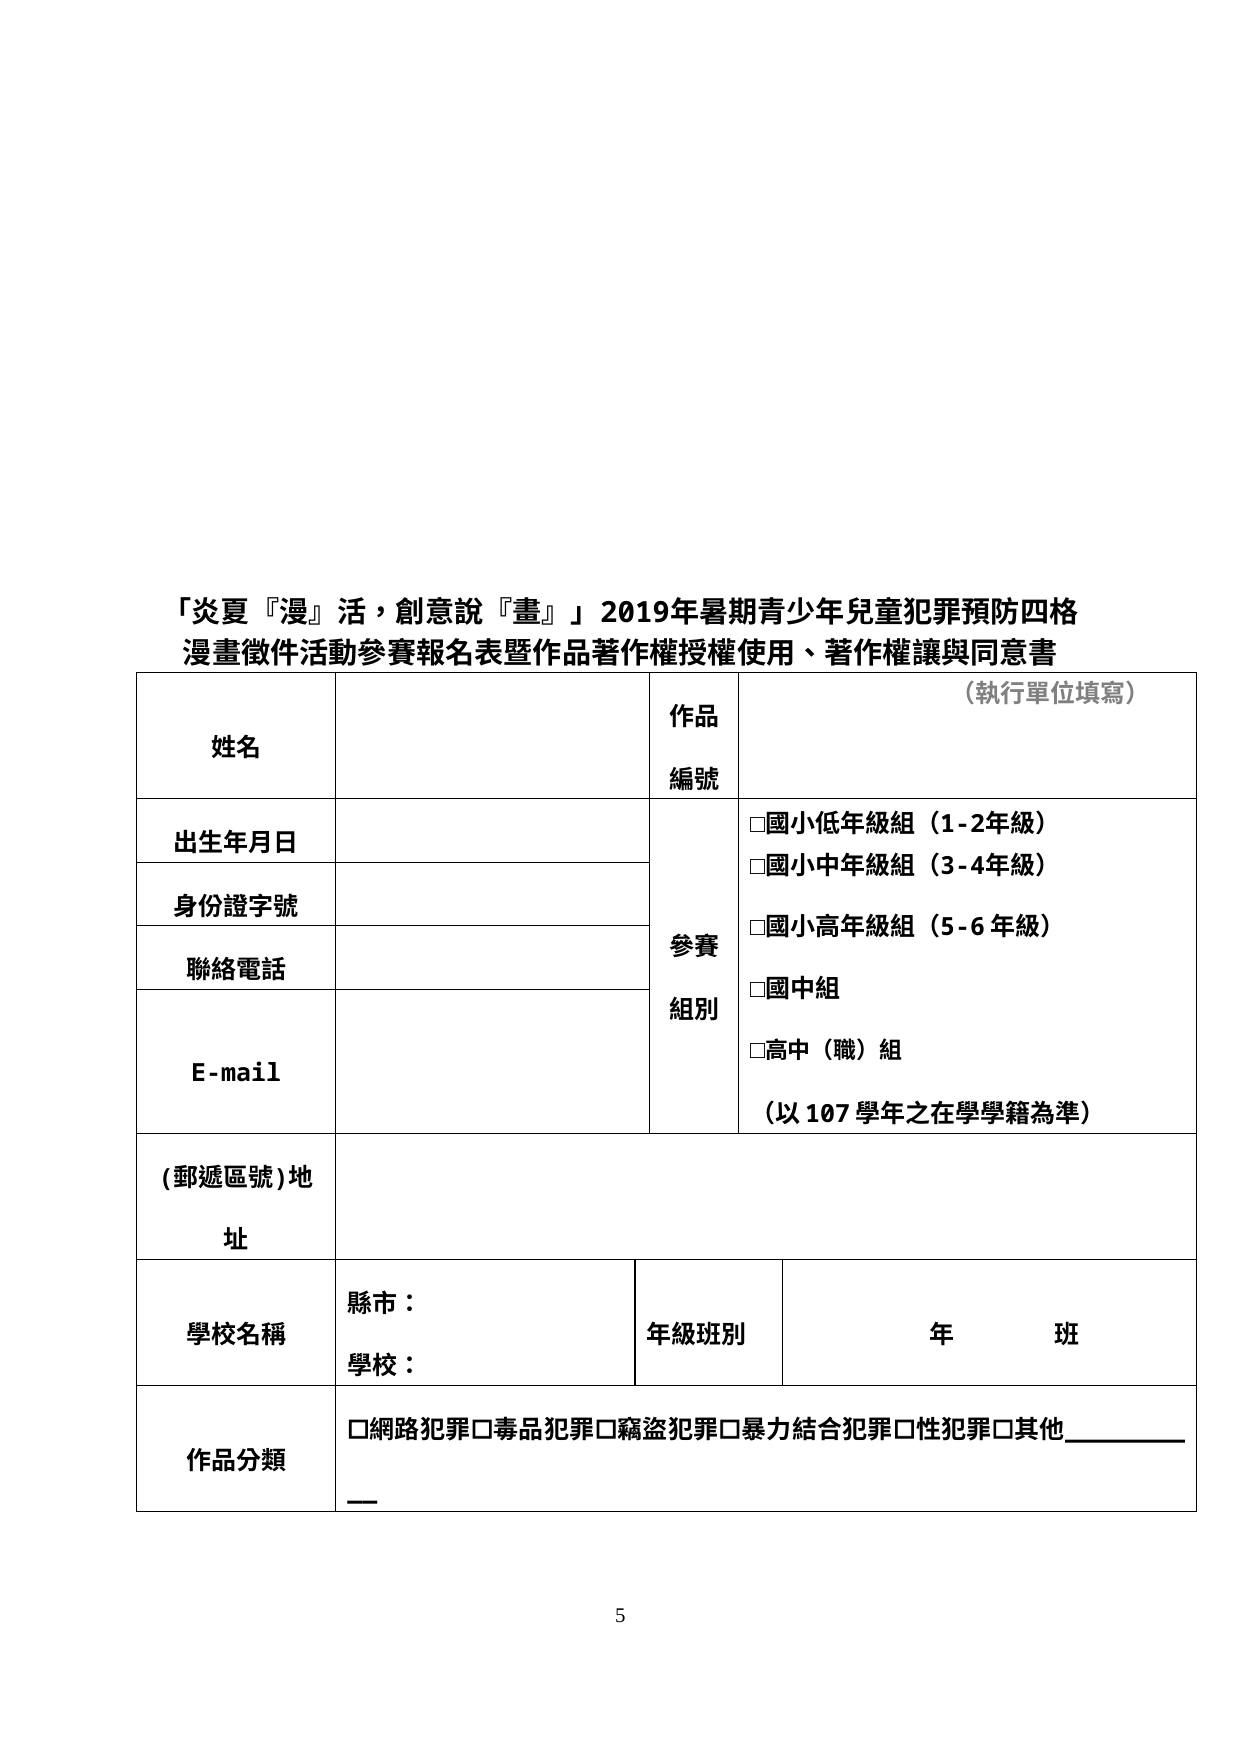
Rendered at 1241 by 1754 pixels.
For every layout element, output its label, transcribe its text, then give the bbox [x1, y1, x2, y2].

table_cell 參賽 組別 [650, 799, 738, 1132]
table_cell [336, 926, 649, 989]
table_cell (郵遞區號)地址 [137, 1134, 335, 1258]
table_cell 網路犯罪毒品犯罪竊盜犯罪暴力結合犯罪性犯罪其他__________ [336, 1386, 1196, 1511]
table_cell [336, 863, 649, 925]
table_cell 身份證字號 [137, 863, 335, 925]
table_cell 出生年月日 [137, 799, 335, 862]
table_cell 年 班 [783, 1260, 1196, 1384]
table_cell 縣市： 學校： [336, 1260, 634, 1384]
table_cell □國小低年級組（1-2年級） □國小中年級組（3-4年級） □國小高年級組（5-6年級） □國中組 □高中（職）組 （以107學年之在學學籍為準） [739, 799, 1196, 1132]
table_header 作品 編號 [650, 673, 738, 798]
table_cell [336, 799, 649, 862]
table_cell 作品分類 [137, 1386, 335, 1511]
text 「炎夏『漫』活，創意說『畫』」2019年暑期青少年兒童犯罪預防四格漫畫徵件活動參賽報名表暨作品著作權授權使用、著作權讓與同意書 [148, 589, 1092, 672]
table_header （執行單位填寫） [739, 673, 1196, 798]
table_cell 聯絡電話 [137, 926, 335, 989]
table_header 姓名 [137, 673, 335, 798]
table_cell E-mail [137, 990, 335, 1132]
table_cell 學校名稱 [137, 1260, 335, 1384]
table_cell [336, 990, 649, 1132]
table_header [336, 673, 649, 798]
table_cell [336, 1134, 1196, 1258]
table_cell 年級班別 [636, 1260, 782, 1384]
